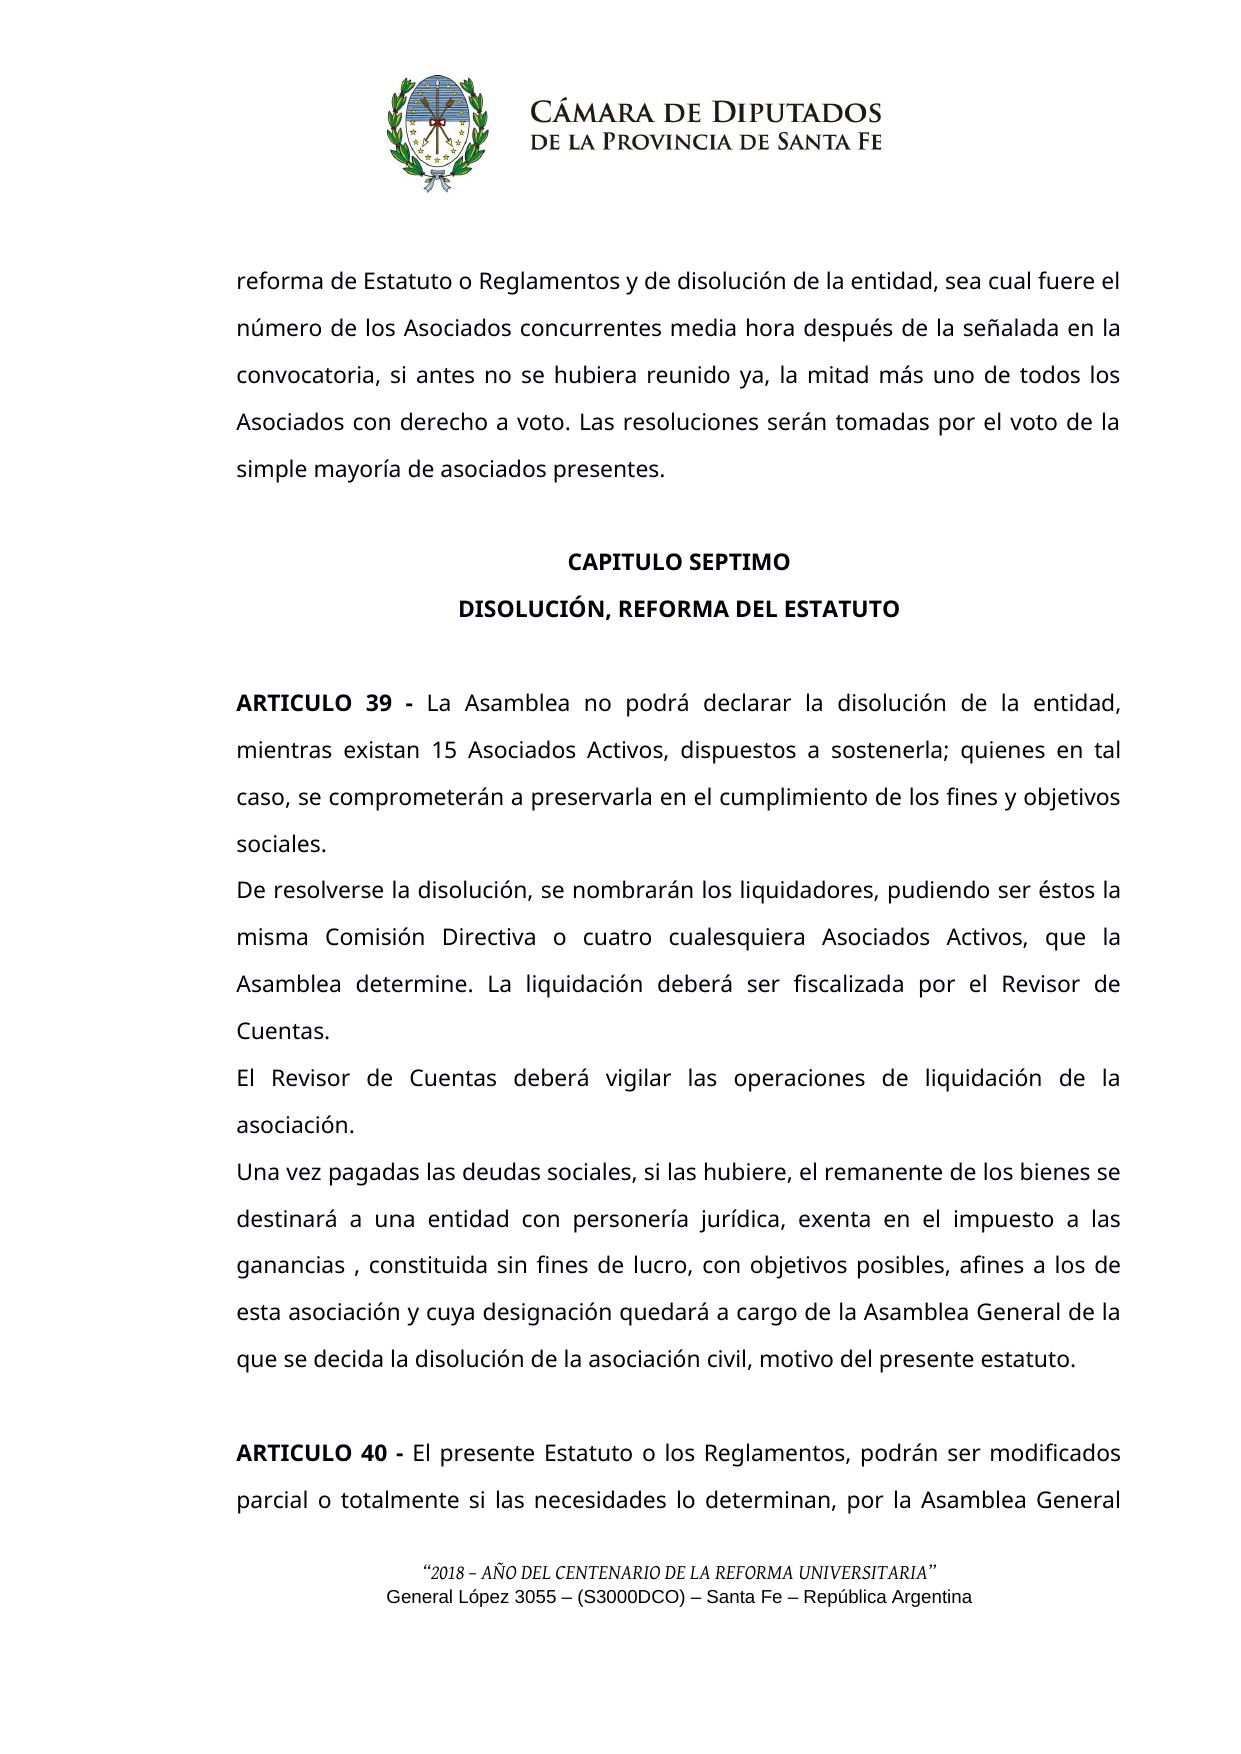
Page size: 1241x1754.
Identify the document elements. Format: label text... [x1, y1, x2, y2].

text El Revisor de Cuentas deberá vigilar las operaciones de liquidación de la asociación. [236, 1062, 1122, 1140]
text Una vez pagadas las deudas sociales, si las hubiere, el remanente de los bienes se destinará a una entidad con personería jurídica, exenta en el impuesto a las ganancias , constituida sin fines de lucro, con objetivos posibles, afines a los de esta asociación y cuya designación quedará a cargo de la Asamblea General de la que se decida la disolución de la asociación civil, motivo del presente estatuto. [236, 1156, 1122, 1374]
text ARTICULO 39 - La Asamblea no podrá declarar la disolución de la entidad, mientras existan 15 Asociados Activos, dispuestos a sostenerla; quienes en tal caso, se comprometerán a preservarla en el cumplimiento de los fines y objetivos sociales. [236, 687, 1122, 859]
text DISOLUCIÓN, REFORMA DEL ESTATUTO [236, 593, 1122, 624]
text ARTICULO 40 - El presente Estatuto o los Reglamentos, podrán ser modificados parcial o totalmente si las necesidades lo determinan, por la Asamblea General [236, 1437, 1122, 1515]
picture [386, 75, 882, 197]
text De resolverse la disolución, se nombrarán los liquidadores, pudiendo ser éstos la misma Comisión Directiva o cuatro cualesquiera Asociados Activos, que la Asamblea determine. La liquidación deberá ser fiscalizada por el Revisor de Cuentas. [236, 874, 1122, 1046]
text CAPITULO SEPTIMO [236, 546, 1122, 577]
text reforma de Estatuto o Reglamentos y de disolución de la entidad, sea cual fuere el número de los Asociados concurrentes media hora después de la señalada en la convocatoria, si antes no se hubiera reunido ya, la mitad más uno de todos los Asociados con derecho a voto. Las resoluciones serán tomadas por el voto de la simple mayoría de asociados presentes. [236, 265, 1122, 484]
